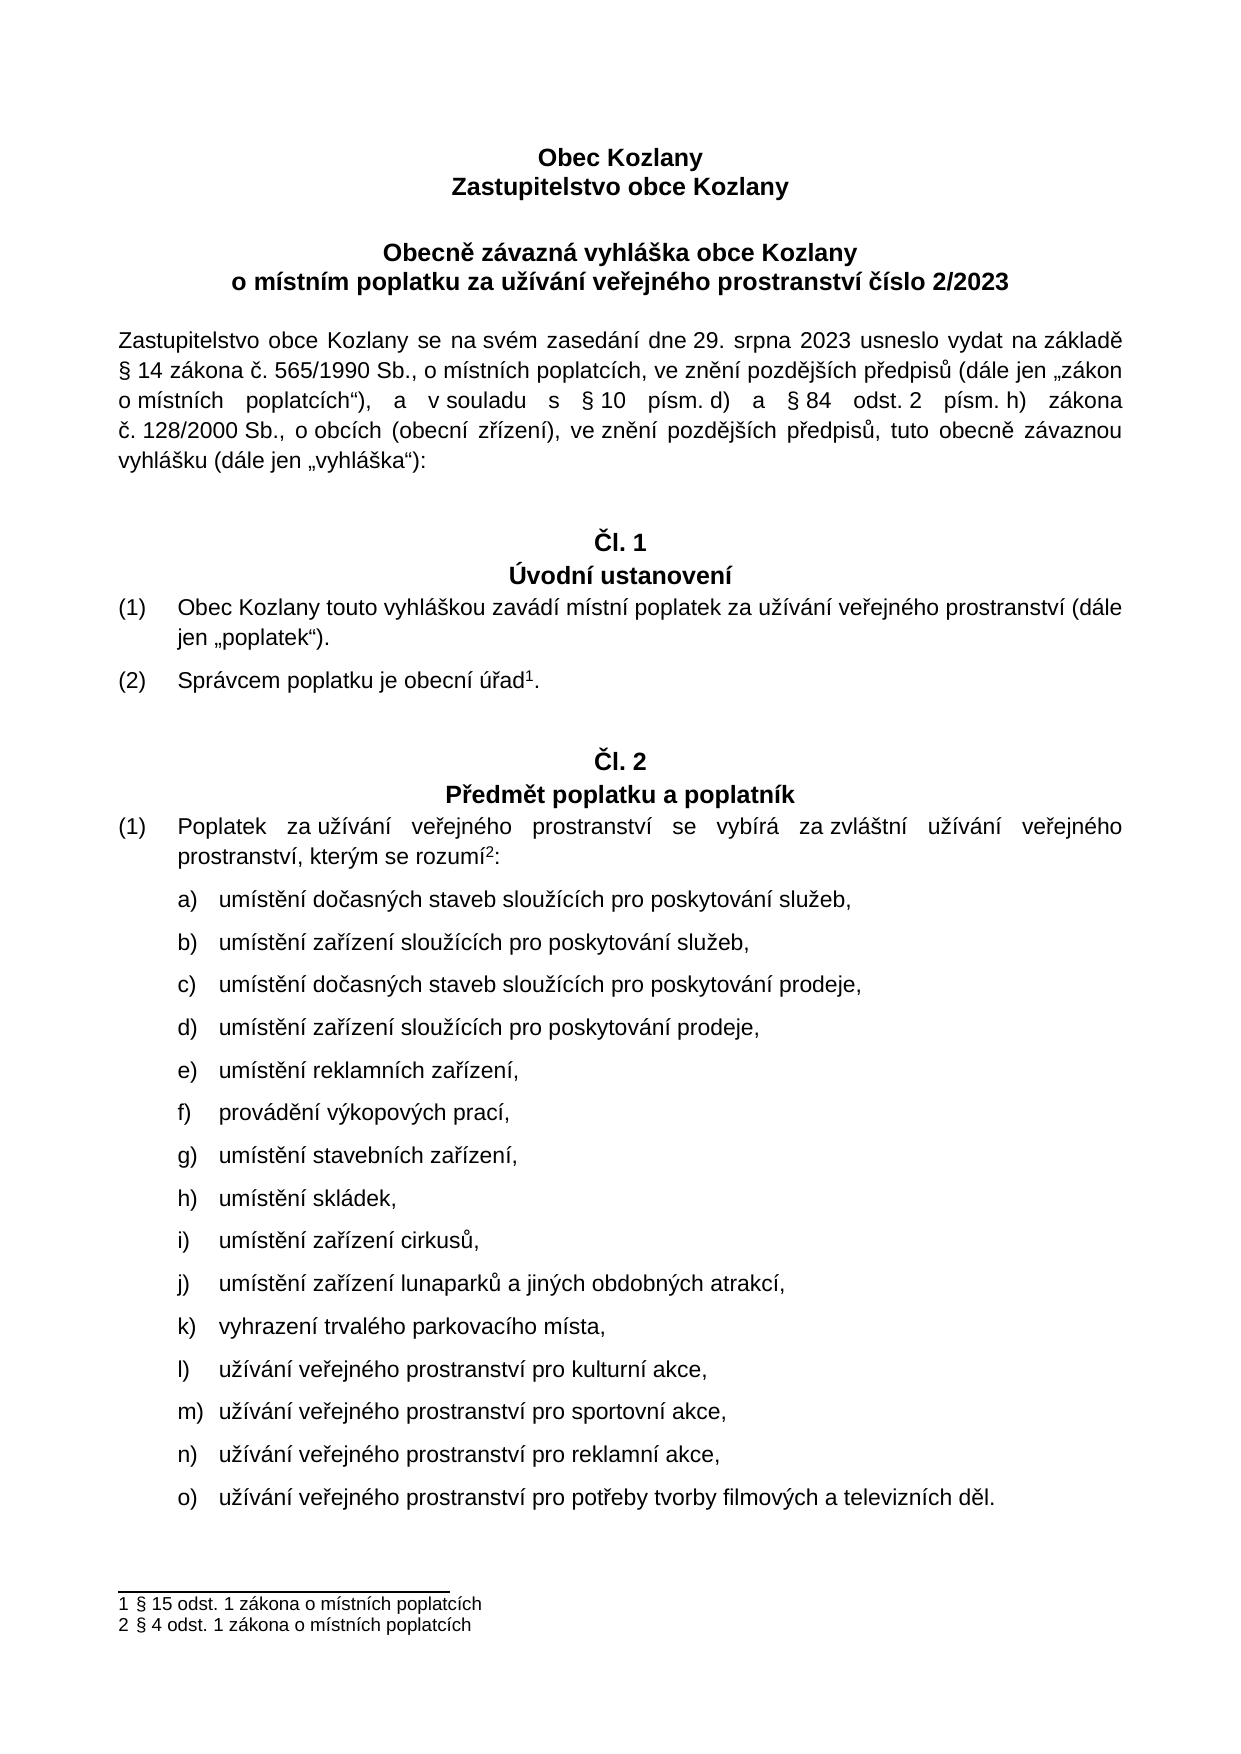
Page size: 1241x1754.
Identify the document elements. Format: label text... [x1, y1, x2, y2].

list vyhrazení trvalého parkovacího místa, [177, 1313, 1122, 1339]
list umístění dočasných staveb sloužících pro poskytování služeb, [177, 886, 1122, 912]
list Správcem poplatku je obecní úřad. [118, 667, 1122, 693]
subtitle Čl. 1 Úvodní ustanovení [118, 528, 1122, 589]
list užívání veřejného prostranství pro kulturní akce, [177, 1356, 1122, 1382]
list užívání veřejného prostranství pro potřeby tvorby filmových a televizních děl. [177, 1484, 1122, 1510]
list umístění dočasných staveb sloužících pro poskytování prodeje, [177, 971, 1122, 998]
list Poplatek za užívání veřejného prostranství se vybírá za zvláštní užívání veřejného prostranství, kterým se rozumí: [118, 813, 1122, 869]
list Obec Kozlany touto vyhláškou zavádí místní poplatek za užívání veřejného prostranství (dále jen „poplatek“). [118, 594, 1122, 650]
list umístění zařízení sloužících pro poskytování prodeje, [177, 1014, 1122, 1040]
list umístění zařízení sloužících pro poskytování služeb, [177, 928, 1122, 955]
list umístění stavebních zařízení, [177, 1142, 1122, 1168]
list umístění reklamních zařízení, [177, 1057, 1122, 1083]
list § 15 odst. 1 zákona o místních poplatcích [118, 1592, 1122, 1614]
text Zastupitelstvo obce Kozlany se na svém zasedání dne 29. srpna 2023 usneslo vydat na základě § 14 zákona č. 565/1990 Sb., o místních poplatcích, ve znění pozdějších předpisů (dále jen „zákon o místních poplatcích“), a v souladu s § 10 písm. d) a § 84 odst. 2 písm. h) zákona č. 128/2000 Sb., o obcích (obecní zřízení), ve znění pozdějších předpisů, tuto obecně závaznou vyhlášku (dále jen „vyhláška“): [118, 327, 1122, 474]
text Obec Kozlany Zastupitelstvo obce Kozlany [118, 143, 1122, 201]
list umístění skládek, [177, 1185, 1122, 1211]
subtitle Čl. 2 Předmět poplatku a poplatník [118, 747, 1122, 809]
list § 4 odst. 1 zákona o místních poplatcích [118, 1614, 1122, 1635]
list užívání veřejného prostranství pro sportovní akce, [177, 1398, 1122, 1425]
list umístění zařízení cirkusů, [177, 1227, 1122, 1254]
subtitle Obecně závazná vyhláška obce Kozlany o místním poplatku za užívání veřejného prostranství číslo 2/2023 [118, 238, 1122, 295]
list umístění zařízení lunaparků a jiných obdobných atrakcí, [177, 1270, 1122, 1297]
list užívání veřejného prostranství pro reklamní akce, [177, 1441, 1122, 1467]
list provádění výkopových prací, [177, 1099, 1122, 1126]
